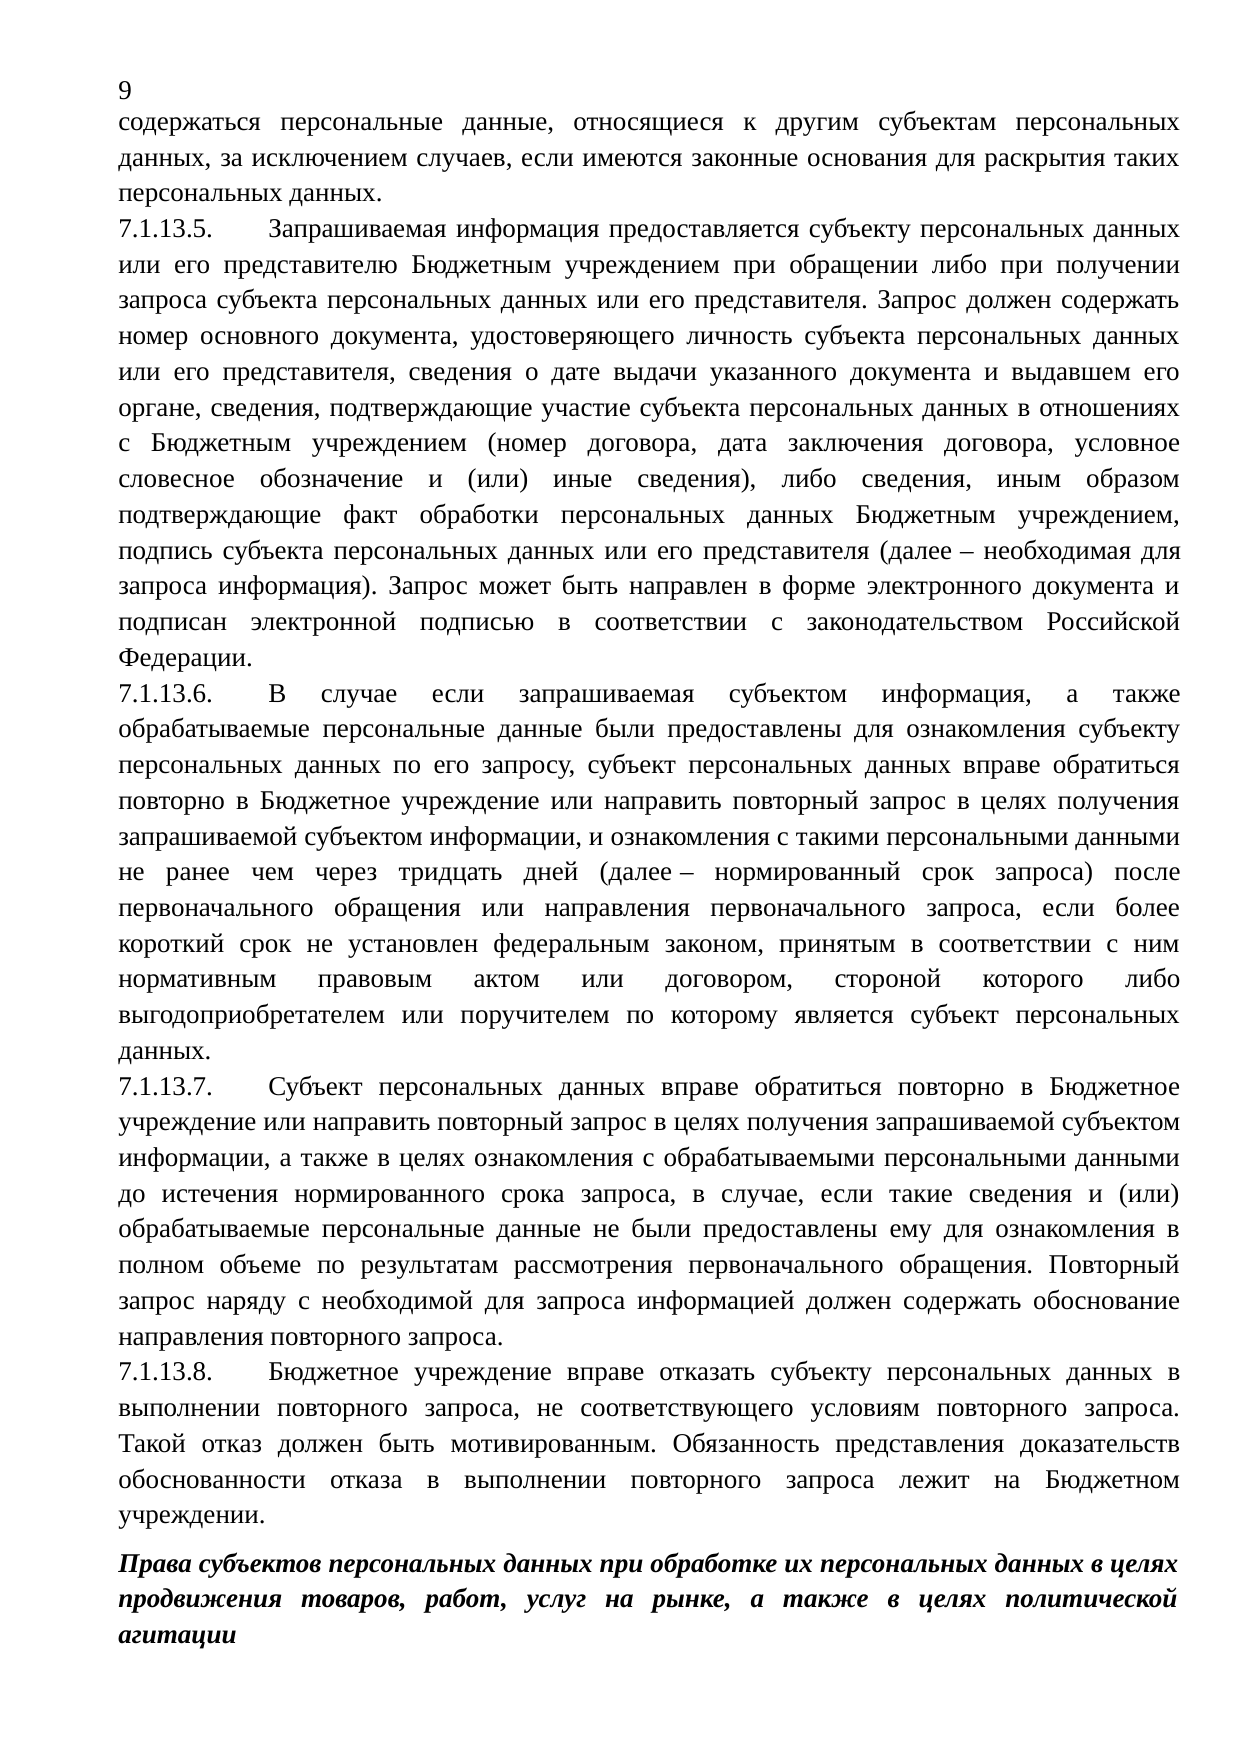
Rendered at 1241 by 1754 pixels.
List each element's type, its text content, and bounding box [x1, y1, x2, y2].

subtitle содержаться персональные данные, относящиеся к другим субъектам персональных данных, за исключением случаев, если имеются законные основания для раскрытия таких персональных данных. [118, 105, 1181, 208]
subtitle Бюджетное учреждение вправе отказать субъекту персональных данных в выполнении повторного запроса, не соответствующего условиям повторного запроса. Такой отказ должен быть мотивированным. Обязанность представления доказательств обоснованности отказа в выполнении повторного запроса лежит на Бюджетном учреждении. [118, 1356, 1181, 1529]
subtitle В случае если запрашиваемая субъектом информация, а также обрабатываемые персональные данные были предоставлены для ознакомления субъекту персональных данных по его запросу, субъект персональных данных вправе обратиться повторно в Бюджетное учреждение или направить повторный запрос в целях получения запрашиваемой субъектом информации, и ознакомления с такими персональными данными не ранее чем через тридцать дней (далее – нормированный срок запроса) после первоначального обращения или направления первоначального запроса, если более короткий срок не установлен федеральным законом, принятым в соответствии с ним нормативным правовым актом или договором, стороной которого либо выгодоприобретателем или поручителем по которому является субъект персональных данных. [118, 677, 1181, 1065]
text Права субъектов персональных данных при обработке их персональных данных в целях продвижения товаров, работ, услуг на рынке, а также в целях политической агитации [118, 1547, 1181, 1649]
subtitle Субъект персональных данных вправе обратиться повторно в Бюджетное учреждение или направить повторный запрос в целях получения запрашиваемой субъектом информации, а также в целях ознакомления с обрабатываемыми персональными данными до истечения нормированного срока запроса, в случае, если такие сведения и (или) обрабатываемые персональные данные не были предоставлены ему для ознакомления в полном объеме по результатам рассмотрения первоначального обращения. Повторный запрос наряду с необходимой для запроса информацией должен содержать обоснование направления повторного запроса. [118, 1070, 1181, 1351]
subtitle Запрашиваемая информация предоставляется субъекту персональных данных или его представителю Бюджетным учреждением при обращении либо при получении запроса субъекта персональных данных или его представителя. Запрос должен содержать номер основного документа, удостоверяющего личность субъекта персональных данных или его представителя, сведения о дате выдачи указанного документа и выдавшем его органе, сведения, подтверждающие участие субъекта персональных данных в отношениях с Бюджетным учреждением (номер договора, дата заключения договора, условное словесное обозначение и (или) иные сведения), либо сведения, иным образом подтверждающие факт обработки персональных данных Бюджетным учреждением, подпись субъекта персональных данных или его представителя (далее – необходимая для запроса информация). Запрос может быть направлен в форме электронного документа и подписан электронной подписью в соответствии с законодательством Российской Федерации. [118, 212, 1181, 672]
